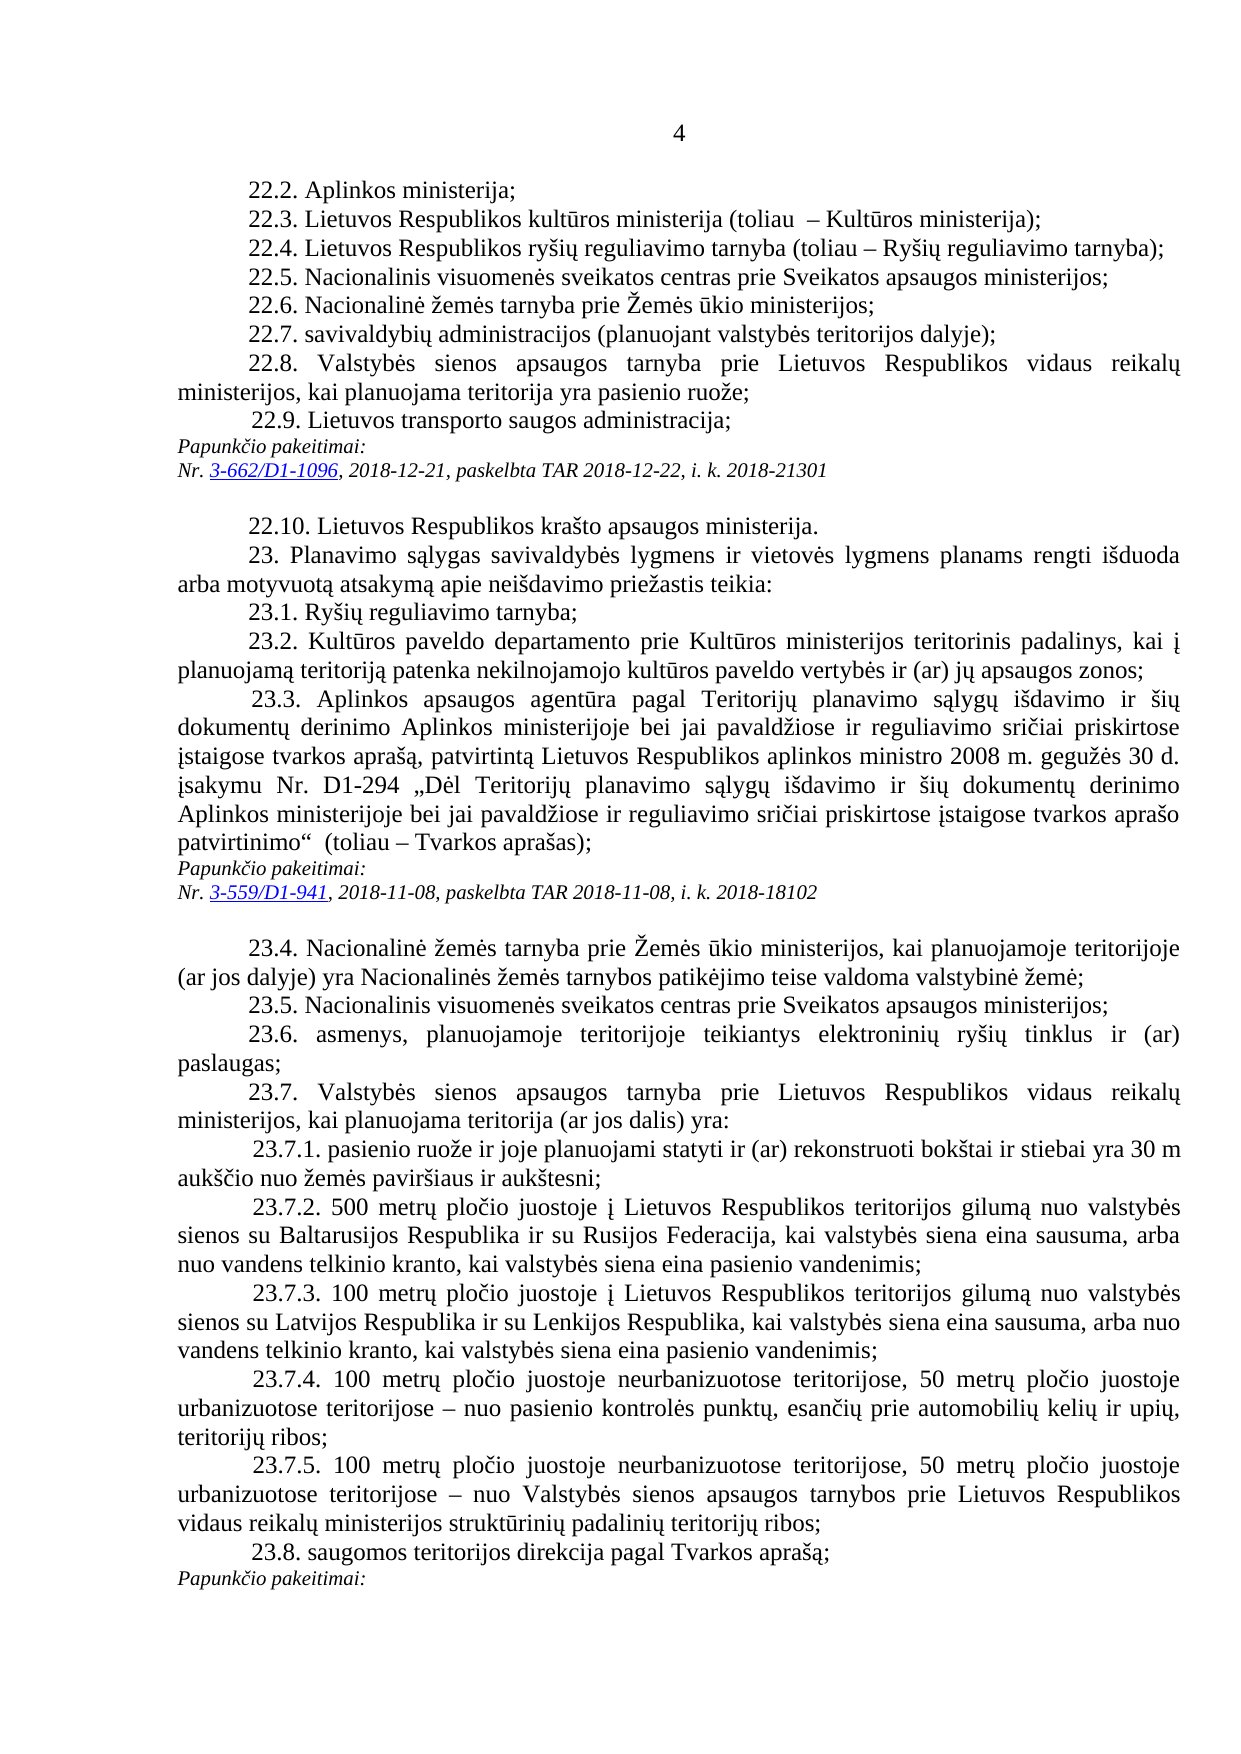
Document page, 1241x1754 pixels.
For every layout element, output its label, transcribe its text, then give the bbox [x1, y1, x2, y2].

text 23.2. Kultūros paveldo departamento prie Kultūros ministerijos teritorinis padalinys, kai į planuojamą teritoriją patenka nekilnojamojo kultūros paveldo vertybės ir (ar) jų apsaugos zonos; [177, 626, 1181, 684]
text 23.7.5. 100 metrų pločio juostoje neurbanizuotose teritorijose, 50 metrų pločio juostoje urbanizuotose teritorijose – nuo Valstybės sienos apsaugos tarnybos prie Lietuvos Respublikos vidaus reikalų ministerijos struktūrinių padalinių teritorijų ribos; [177, 1451, 1181, 1537]
text Nr. 3-559/D1-941, 2018-11-08, paskelbta TAR 2018-11-08, i. k. 2018-18102 [177, 880, 1181, 904]
text 23.7. Valstybės sienos apsaugos tarnyba prie Lietuvos Respublikos vidaus reikalų ministerijos, kai planuojama teritorija (ar jos dalis) yra: [177, 1077, 1181, 1134]
text 22.3. Lietuvos Respublikos kultūros ministerija (toliau – Kultūros ministerija); [177, 204, 1181, 233]
text 22.5. Nacionalinis visuomenės sveikatos centras prie Sveikatos apsaugos ministerijos; [177, 262, 1181, 291]
text 23.3. Aplinkos apsaugos agentūra pagal Teritorijų planavimo sąlygų išdavimo ir šių dokumentų derinimo Aplinkos ministerijoje bei jai pavaldžiose ir reguliavimo sričiai priskirtose įstaigose tvarkos aprašą, patvirtintą Lietuvos Respublikos aplinkos ministro 2008 m. gegužės 30 d. įsakymu Nr. D1-294 „Dėl Teritorijų planavimo sąlygų išdavimo ir šių dokumentų derinimo Aplinkos ministerijoje bei jai pavaldžiose ir reguliavimo sričiai priskirtose įstaigose tvarkos aprašo patvirtinimo“ (toliau – Tvarkos aprašas); [177, 684, 1181, 856]
text Papunkčio pakeitimai: [177, 434, 1181, 458]
text Papunkčio pakeitimai: [177, 856, 1181, 880]
text Nr. 3-662/D1-1096, 2018-12-21, paskelbta TAR 2018-12-22, i. k. 2018-21301 [177, 458, 1181, 482]
text 23.8. saugomos teritorijos direkcija pagal Tvarkos aprašą; [177, 1537, 1181, 1566]
text 23.7.2. 500 metrų pločio juostoje į Lietuvos Respublikos teritorijos gilumą nuo valstybės sienos su Baltarusijos Respublika ir su Rusijos Federacija, kai valstybės siena eina sausuma, arba nuo vandens telkinio kranto, kai valstybės siena eina pasienio vandenimis; [177, 1192, 1181, 1278]
text 22.6. Nacionalinė žemės tarnyba prie Žemės ūkio ministerijos; [177, 291, 1181, 319]
text 22.8. Valstybės sienos apsaugos tarnyba prie Lietuvos Respublikos vidaus reikalų ministerijos, kai planuojama teritorija yra pasienio ruože; [177, 348, 1181, 406]
text 23.1. Ryšių reguliavimo tarnyba; [177, 597, 1181, 626]
text 23.7.1. pasienio ruože ir joje planuojami statyti ir (ar) rekonstruoti bokštai ir stiebai yra 30 m aukščio nuo žemės paviršiaus ir aukštesni; [177, 1134, 1181, 1192]
text 22.7. savivaldybių administracijos (planuojant valstybės teritorijos dalyje); [177, 319, 1181, 348]
text Papunkčio pakeitimai: [177, 1566, 1181, 1590]
text 22.4. Lietuvos Respublikos ryšių reguliavimo tarnyba (toliau – Ryšių reguliavimo tarnyba); [177, 233, 1181, 262]
text 23.6. asmenys, planuojamoje teritorijoje teikiantys elektroninių ryšių tinklus ir (ar) paslaugas; [177, 1019, 1181, 1077]
text 23.7.3. 100 metrų pločio juostoje į Lietuvos Respublikos teritorijos gilumą nuo valstybės sienos su Latvijos Respublika ir su Lenkijos Respublika, kai valstybės siena eina sausuma, arba nuo vandens telkinio kranto, kai valstybės siena eina pasienio vandenimis; [177, 1278, 1181, 1364]
text 22.2. Aplinkos ministerija; [177, 176, 1181, 204]
text 23.4. Nacionalinė žemės tarnyba prie Žemės ūkio ministerijos, kai planuojamoje teritorijoje (ar jos dalyje) yra Nacionalinės žemės tarnybos patikėjimo teise valdoma valstybinė žemė; [177, 933, 1181, 991]
text 23.7.4. 100 metrų pločio juostoje neurbanizuotose teritorijose, 50 metrų pločio juostoje urbanizuotose teritorijose – nuo pasienio kontrolės punktų, esančių prie automobilių kelių ir upių, teritorijų ribos; [177, 1364, 1181, 1451]
text 23.5. Nacionalinis visuomenės sveikatos centras prie Sveikatos apsaugos ministerijos; [177, 991, 1181, 1019]
text 23. Planavimo sąlygas savivaldybės lygmens ir vietovės lygmens planams rengti išduoda arba motyvuotą atsakymą apie neišdavimo priežastis teikia: [177, 540, 1181, 597]
text 22.10. Lietuvos Respublikos krašto apsaugos ministerija. [177, 511, 1181, 540]
text 22.9. Lietuvos transporto saugos administracija; [177, 406, 1181, 434]
